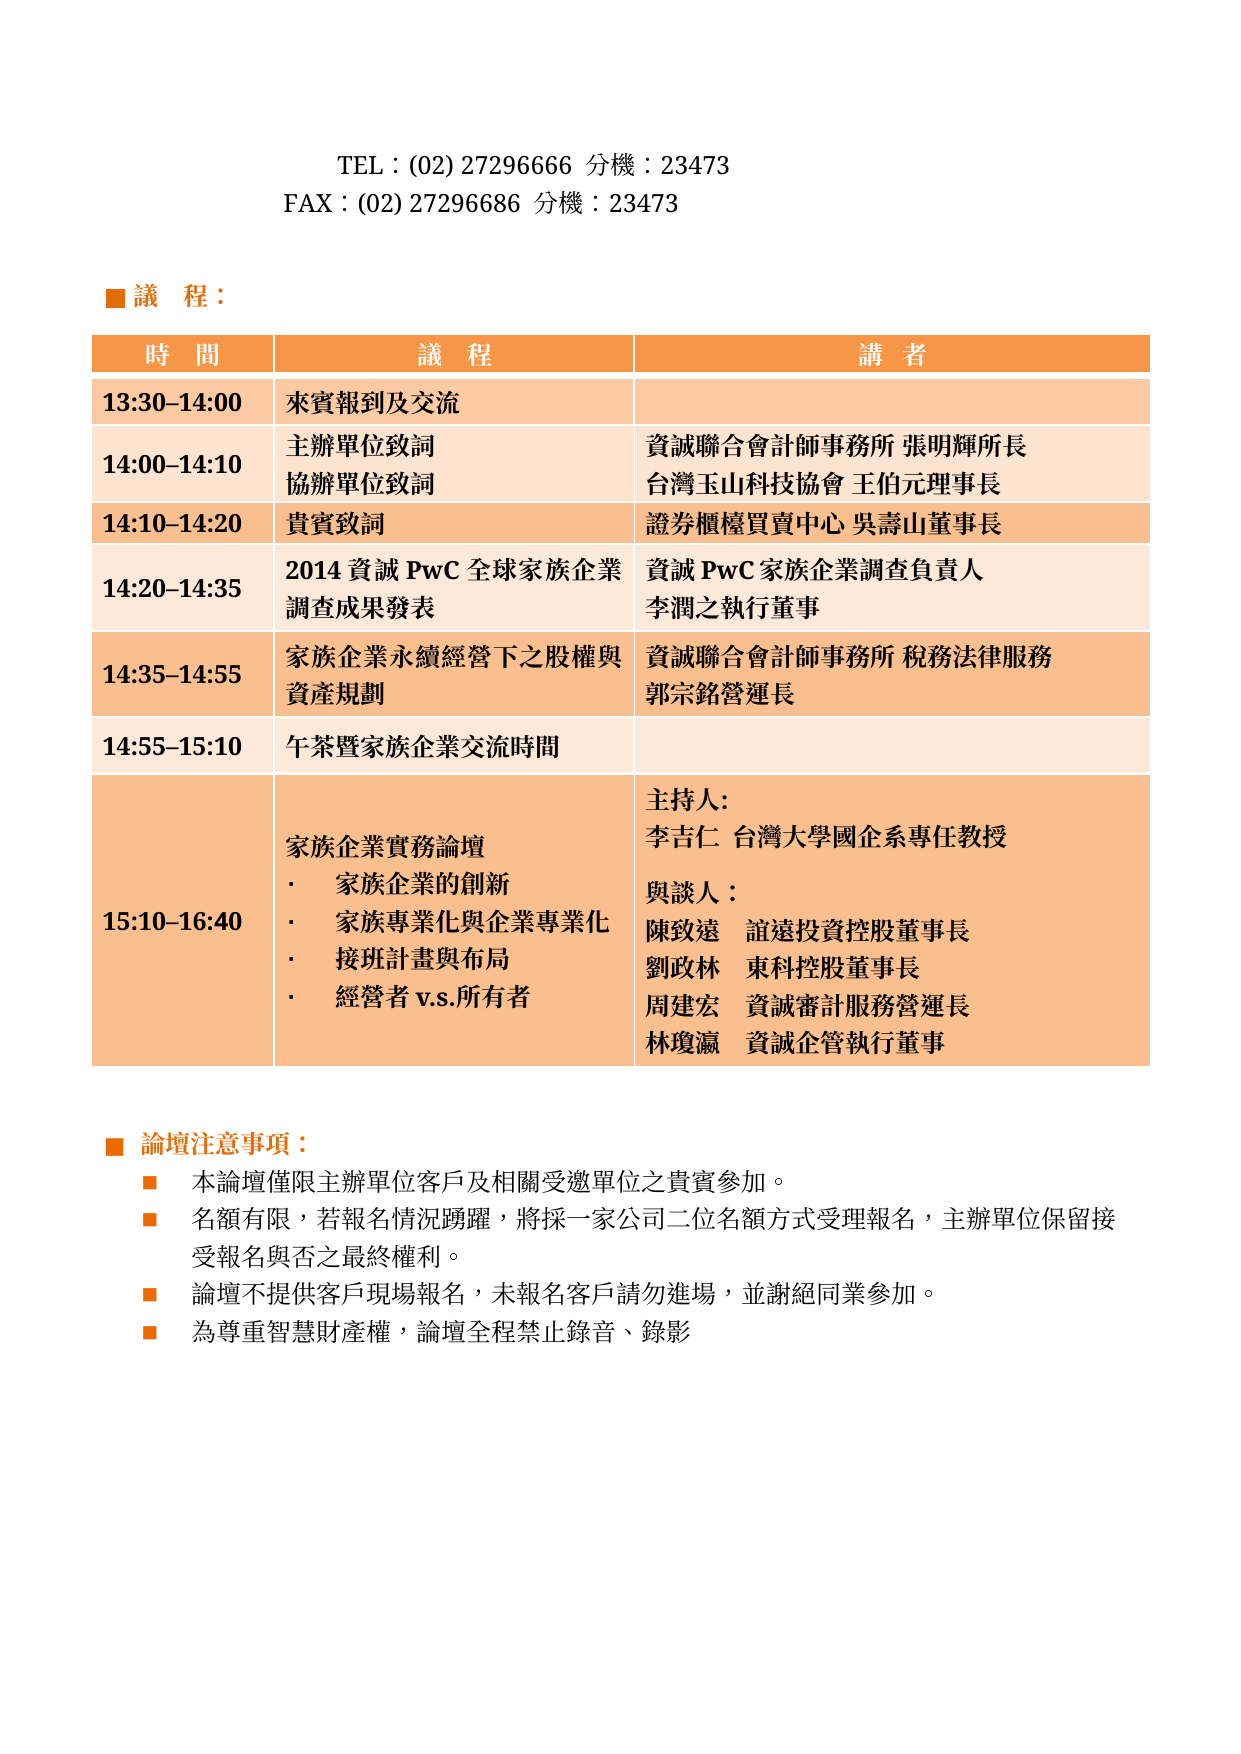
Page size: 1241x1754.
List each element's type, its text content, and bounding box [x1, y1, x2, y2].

table_cell 14:35–14:55 [92, 632, 273, 716]
table_cell 主辦單位致詞 協辦單位致詞 [275, 426, 634, 501]
table_cell 家族企業永續經營下之股權與資產規劃 [275, 632, 634, 716]
table_cell 15:10–16:40 [92, 775, 273, 1066]
table_cell 證券櫃檯買賣中心 吳壽山董事長 [635, 503, 1150, 543]
table_cell 14:20–14:35 [92, 545, 273, 630]
table_cell 13:30–14:00 [92, 379, 273, 424]
table_cell 14:10–14:20 [92, 503, 273, 543]
list 為尊重智慧財產權，論壇全程禁止錄音、錄影 [141, 1312, 1137, 1349]
table_cell 貴賓致詞 [275, 503, 634, 543]
table_cell 午茶暨家族企業交流時間 [275, 718, 633, 772]
table_cell 14:00–14:10 [92, 426, 273, 501]
table_header 議 程 [275, 335, 633, 372]
list 本論壇僅限主辦單位客戶及相關受邀單位之貴賓參加。 [141, 1162, 1137, 1199]
table_cell 2014資誠PwC全球家族企業調查成果發表 [275, 545, 633, 630]
text TEL：(02) 27296666 分機：23473 [148, 145, 1137, 183]
table_cell 資誠PwC家族企業調查負責人 李潤之執行董事 [635, 545, 1150, 630]
table_cell [635, 379, 1150, 424]
table_cell 來賓報到及交流 [275, 379, 633, 424]
table_cell [635, 718, 1150, 772]
table_cell 資誠聯合會計師事務所 稅務法律服務 郭宗銘營運長 [635, 632, 1150, 716]
table_header 講 者 [635, 335, 1150, 372]
table_cell 14:55–15:10 [92, 718, 273, 772]
text FAX：(02) 27296686 分機：23473 [103, 183, 1137, 220]
list 論壇不提供客戶現場報名，未報名客戶請勿進場，並謝絕同業參加。 [141, 1274, 1137, 1312]
table_header 時 間 [92, 335, 273, 372]
table_cell 家族企業實務論壇 家族企業的創新 家族專業化與企業專業化 接班計畫與布局 經營者v.s.所有者 [275, 775, 634, 1066]
list 名額有限，若報名情況踴躍，將採一家公司二位名額方式受理報名，主辦單位保留接受報名與否之最終權利。 [141, 1199, 1137, 1274]
table_cell 主持人: 李吉仁 台灣大學國企系專任教授 與談人： 陳致遠 誼遠投資控股董事長 劉政林 東科控股董事長 周建宏 資誠審計服務營運長 林瓊瀛 資誠企管執行董事 [635, 775, 1150, 1066]
list 論壇注意事項： [103, 1124, 1137, 1162]
text ■ 議 程： [103, 276, 1137, 314]
table_cell 資誠聯合會計師事務所 張明輝所長 台灣玉山科技協會 王伯元理事長 [635, 426, 1150, 501]
